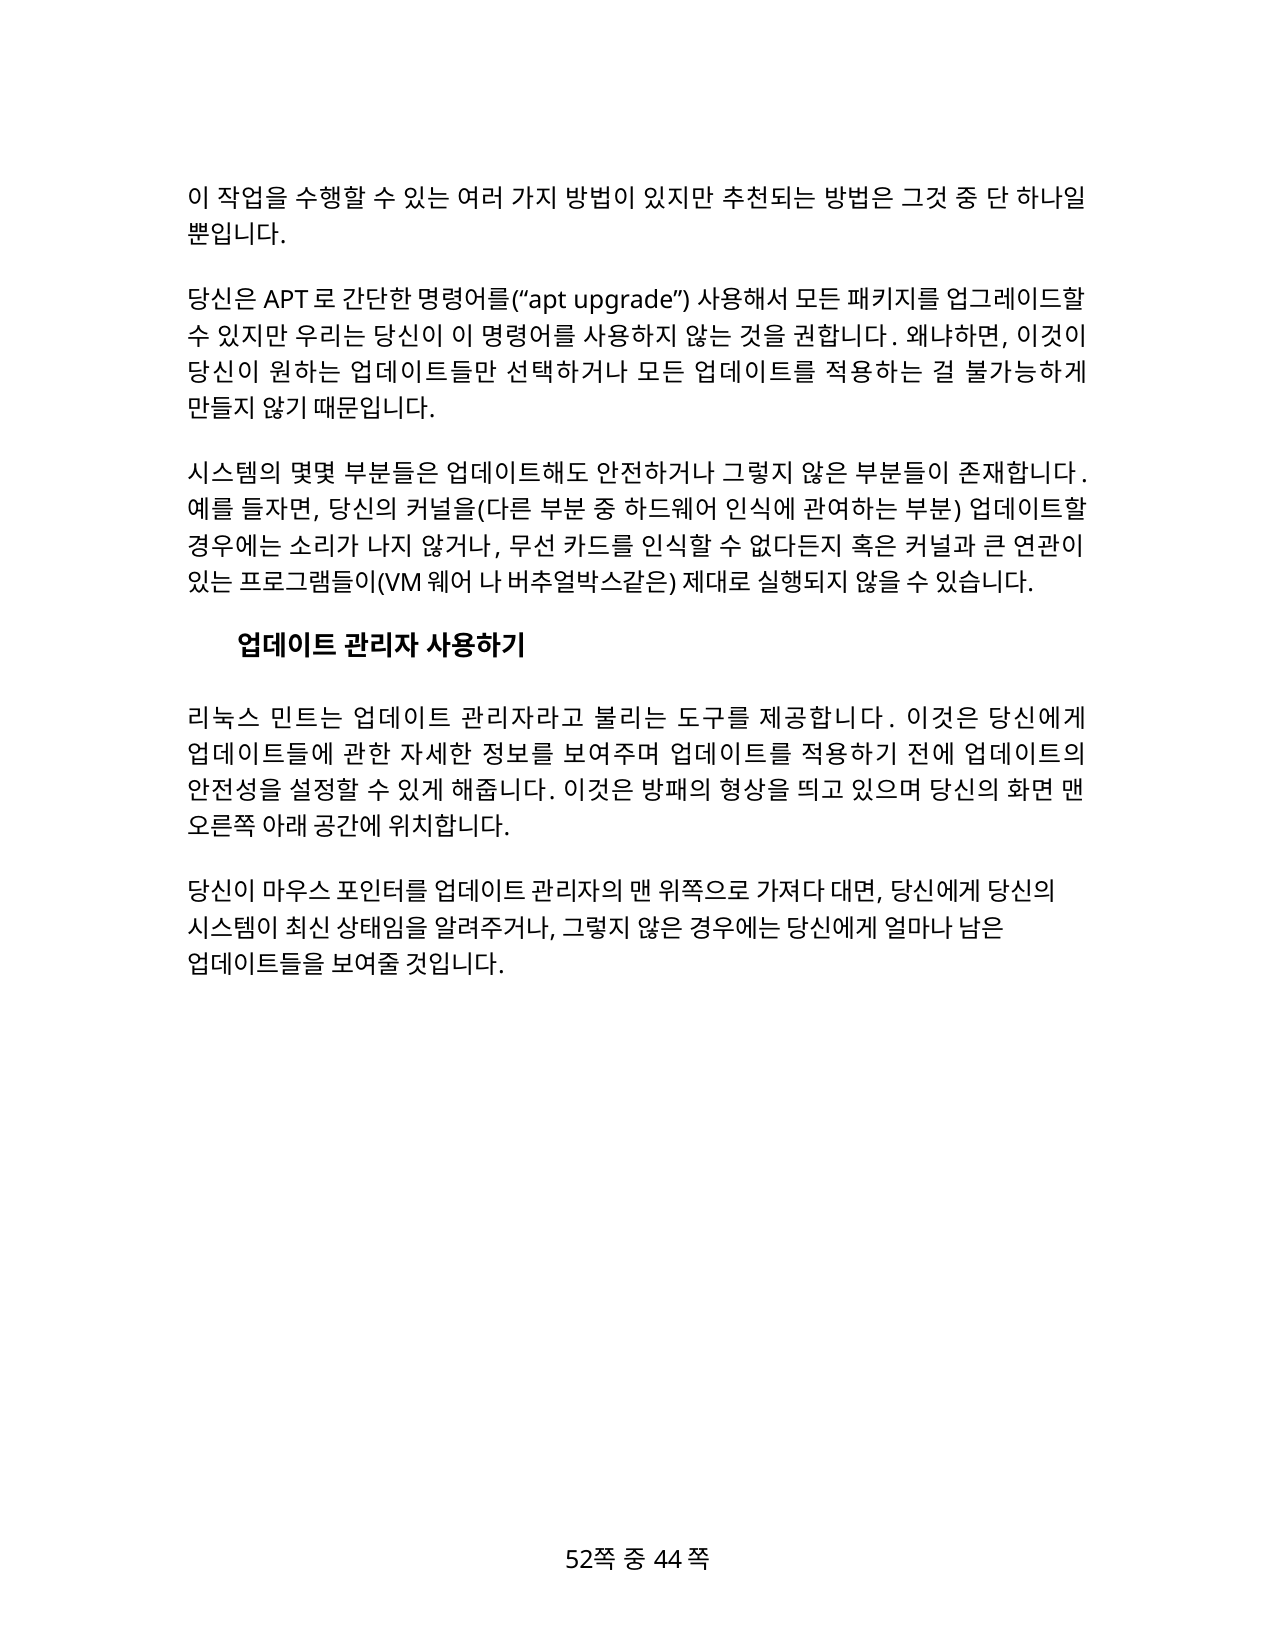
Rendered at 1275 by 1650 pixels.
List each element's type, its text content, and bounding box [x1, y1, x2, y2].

text 당신이 마우스 포인터를 업데이트 관리자의 맨 위쪽으로 가져다 대면, 당신에게 당신의 시스템이 최신 상태임을 알려주거나, 그렇지 않은 경우에는 당신에게 얼마나 남은 업데이트들을 보여줄 것입니다. [187, 872, 1087, 981]
text 이 작업을 수행할 수 있는 여러 가지 방법이 있지만 추천되는 방법은 그것 중 단 하나일 뿐입니다. [187, 179, 1087, 251]
text 당신은 APT로 간단한 명령어를(“apt upgrade”) 사용해서 모든 패키지를 업그레이드할 수 있지만 우리는 당신이 이 명령어를 사용하지 않는 것을 권합니다. 왜냐하면, 이것이 당신이 원하는 업데이트들만 선택하거나 모든 업데이트를 적용하는 걸 불가능하게 만들지 않기 때문입니다. [187, 280, 1087, 425]
subtitle 업데이트 관리자 사용하기 [187, 624, 1087, 663]
text 리눅스 민트는 업데이트 관리자라고 불리는 도구를 제공합니다. 이것은 당신에게 업데이트들에 관한 자세한 정보를 보여주며 업데이트를 적용하기 전에 업데이트의 안전성을 설정할 수 있게 해줍니다. 이것은 방패의 형상을 띄고 있으며 당신의 화면 맨 오른쪽 아래 공간에 위치합니다. [187, 698, 1087, 843]
text 시스템의 몇몇 부분들은 업데이트해도 안전하거나 그렇지 않은 부분들이 존재합니다. 예를 들자면, 당신의 커널을(다른 부분 중 하드웨어 인식에 관여하는 부분) 업데이트할 경우에는 소리가 나지 않거나, 무선 카드를 인식할 수 없다든지 혹은 커널과 큰 연관이 있는 프로그램들이(VM웨어 나 버추얼박스같은) 제대로 실행되지 않을 수 있습니다. [187, 454, 1087, 599]
